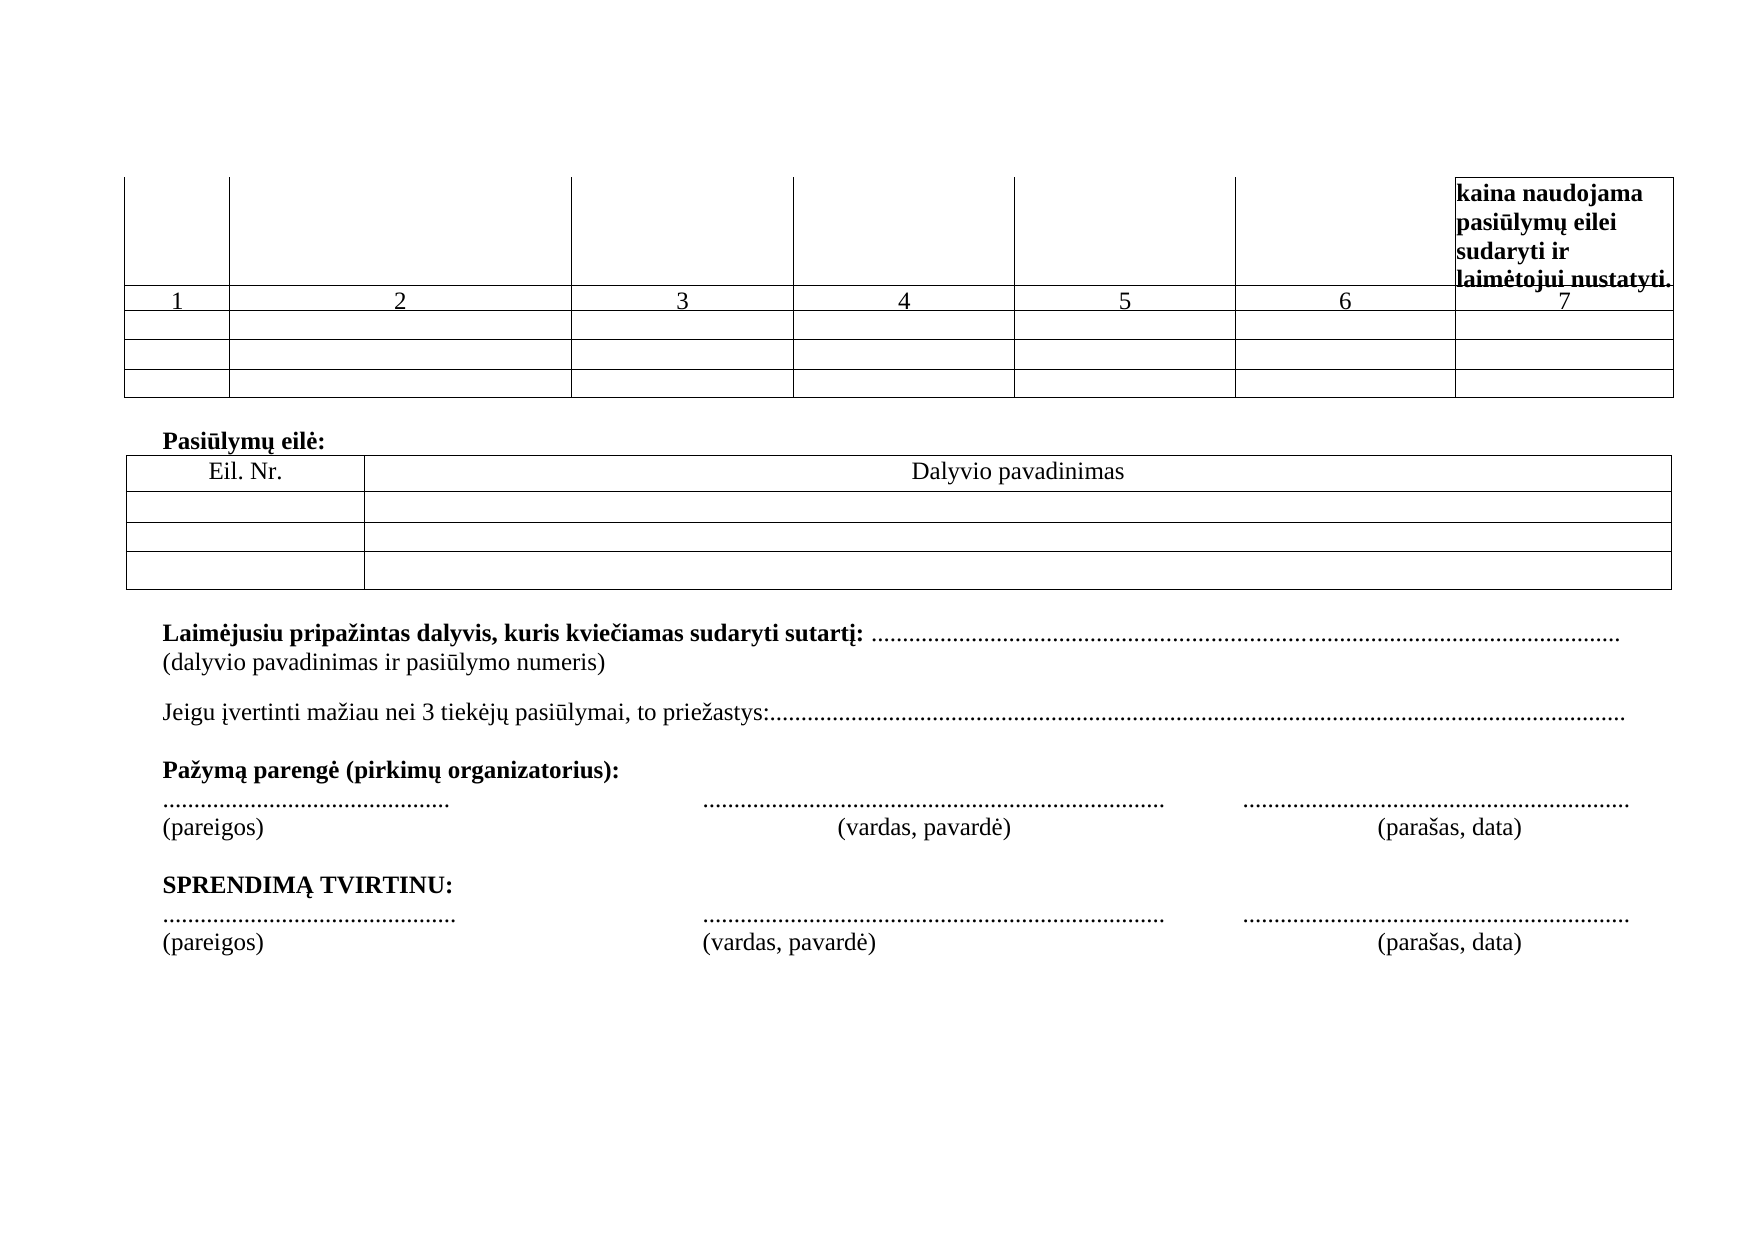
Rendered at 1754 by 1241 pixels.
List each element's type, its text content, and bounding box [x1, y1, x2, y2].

table_cell [1236, 177, 1455, 285]
table_cell 2 [230, 286, 571, 310]
table_cell [365, 523, 1671, 551]
table_cell [1015, 340, 1235, 368]
table_cell 3 [572, 286, 793, 310]
text (pareigos) (vardas, pavardė) (parašas, data) [162, 812, 1635, 841]
text .............................................. .......................................................................... .............................................................. [162, 784, 1635, 812]
table_header kaina naudojama pasiūlymų eilei sudaryti ir laimėtojui nustatyti. [1456, 178, 1673, 285]
table_cell [794, 311, 1014, 339]
table_cell [230, 340, 571, 368]
table_header Eil. Nr. [127, 456, 364, 491]
text (dalyvio pavadinimas ir pasiūlymo numeris) [162, 647, 1635, 676]
table_cell [1236, 311, 1455, 339]
table_cell 1 [125, 286, 229, 310]
text SPRENDIMĄ TVIRTINU: [162, 870, 1635, 899]
text Laimėjusiu pripažintas dalyvis, kuris kviečiamas sudaryti sutartį: .................................................. [162, 618, 1635, 647]
table_cell [125, 370, 229, 397]
table_cell [572, 370, 793, 397]
table_cell [794, 370, 1014, 397]
table_cell [365, 552, 1671, 589]
text Pasiūlymų eilė: [162, 426, 1635, 455]
table_cell [1236, 370, 1455, 397]
table_cell [230, 177, 571, 285]
table_cell [1015, 370, 1235, 397]
table_cell [572, 177, 793, 285]
table_cell [127, 523, 364, 551]
table_cell [1456, 370, 1673, 397]
table_cell [230, 311, 571, 339]
table_cell [1015, 177, 1235, 285]
table_cell [1456, 340, 1673, 368]
table_cell 5 [1015, 286, 1235, 310]
table_cell [125, 340, 229, 368]
table_cell [127, 552, 364, 589]
table_cell 4 [794, 286, 1014, 310]
table_cell 7 [1456, 286, 1673, 310]
text Jeigu įvertinti mažiau nei 3 tiekėjų pasiūlymai, to priežastys:......................................................................................................................................... [162, 697, 1635, 726]
table_cell [572, 340, 793, 368]
text ............................................... .......................................................................... .............................................................. [162, 899, 1635, 927]
table_cell [365, 492, 1671, 522]
table_cell 6 [1236, 286, 1455, 310]
text (pareigos) (vardas, pavardė) (parašas, data) [162, 927, 1635, 956]
table_cell [125, 311, 229, 339]
table_cell [794, 340, 1014, 368]
table_cell [1015, 311, 1235, 339]
text Pažymą parengė (pirkimų organizatorius): [162, 755, 1635, 784]
table_cell [125, 177, 229, 285]
table_cell [794, 177, 1014, 285]
table_header Dalyvio pavadinimas [365, 456, 1671, 491]
table_cell [1236, 340, 1455, 368]
table_cell [127, 492, 364, 522]
table_cell [230, 370, 571, 397]
table_cell [572, 311, 793, 339]
table_cell [1456, 311, 1673, 339]
